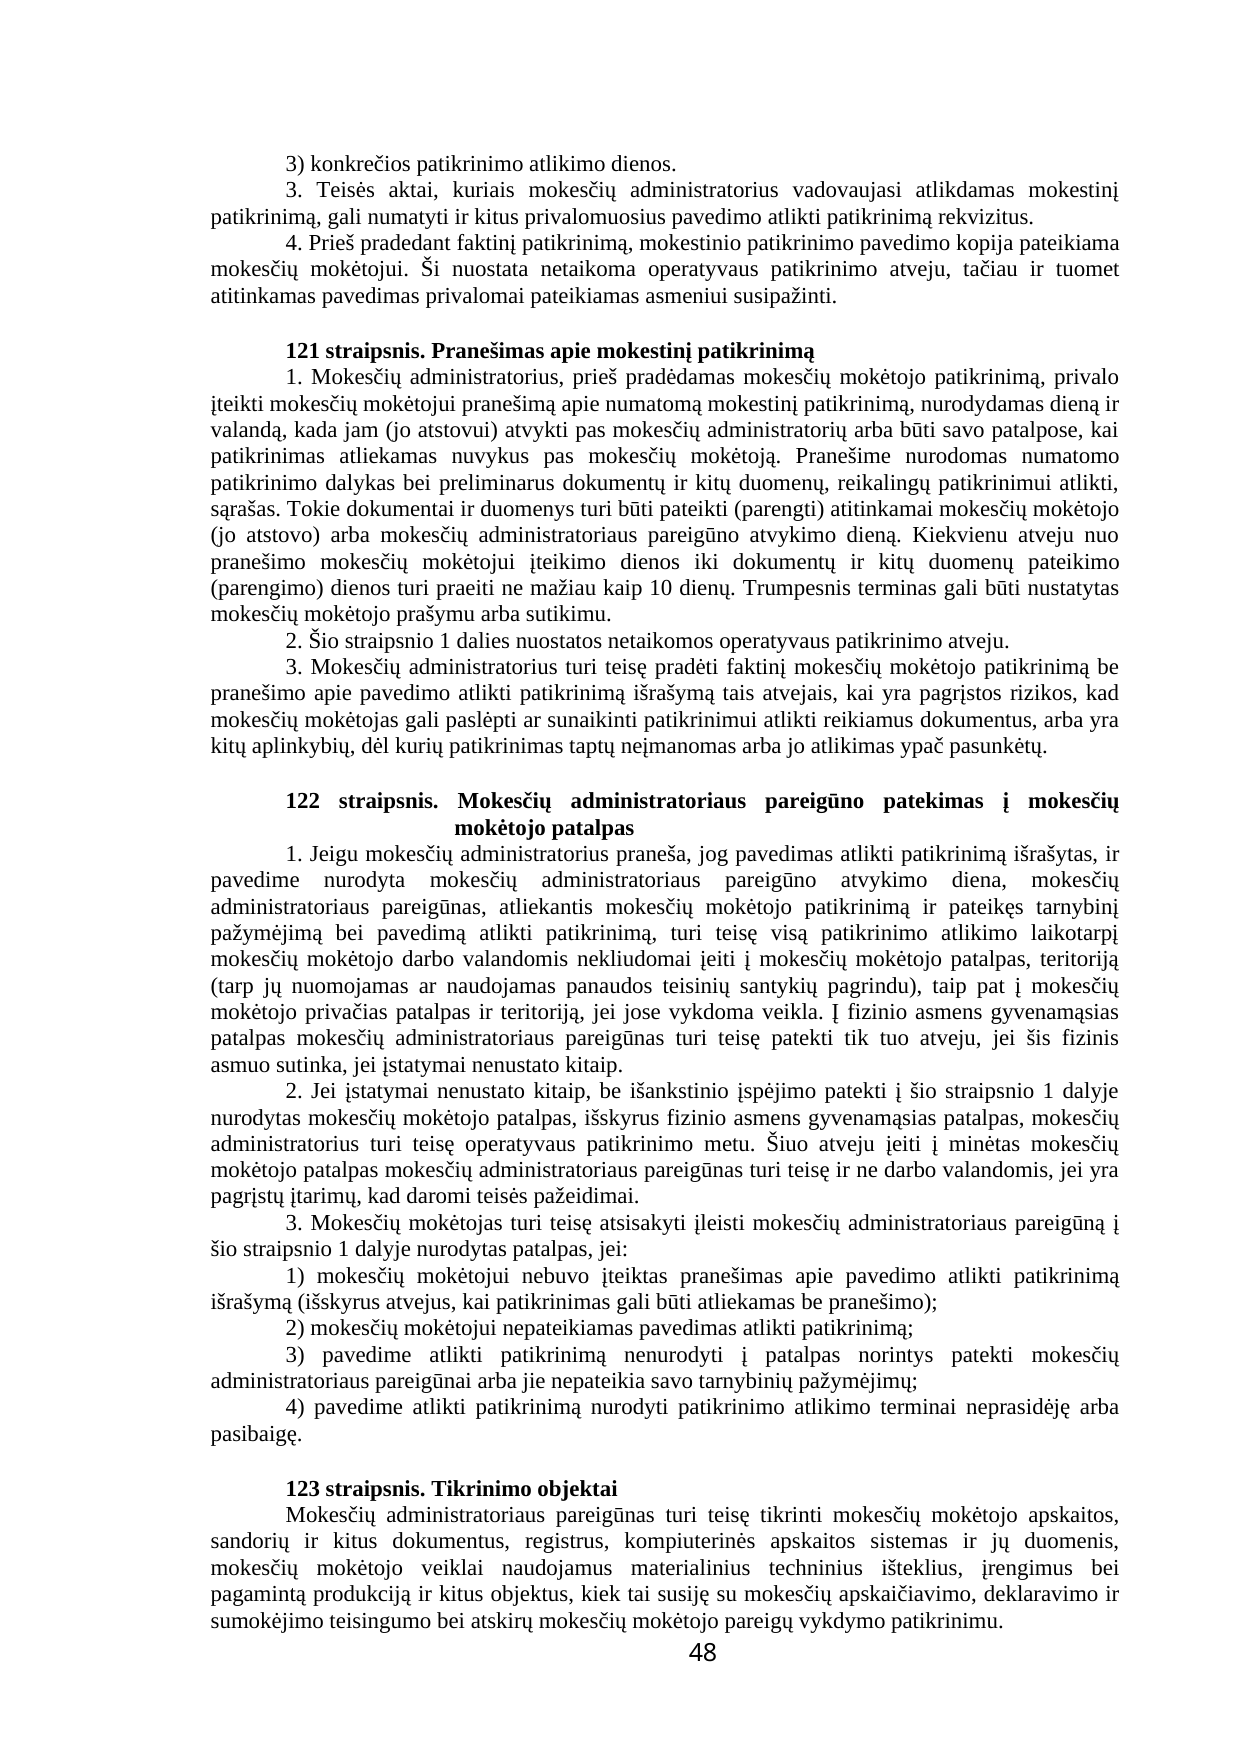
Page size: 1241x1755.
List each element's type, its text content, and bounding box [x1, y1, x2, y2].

text 2) mokesčių mokėtojui nepateikiamas pavedimas atlikti patikrinimą; [210, 1314, 1120, 1341]
text 4) pavedime atlikti patikrinimą nurodyti patikrinimo atlikimo terminai neprasidėję arba pasibaigę. [210, 1393, 1120, 1446]
text 3. Teisės aktai, kuriais mokesčių administratorius vadovaujasi atlikdamas mokestinį patikrinimą, gali numatyti ir kitus privalomuosius pavedimo atlikti patikrinimą rekvizitus. [210, 176, 1120, 229]
text Mokesčių administratoriaus pareigūnas turi teisę tikrinti mokesčių mokėtojo apskaitos, sandorių ir kitus dokumentus, registrus, kompiuterinės apskaitos sistemas ir jų duomenis, mokesčių mokėtojo veiklai naudojamus materialinius techninius išteklius, įrengimus bei pagamintą produkciją ir kitus objektus, kiek tai susiję su mokesčių apskaičiavimo, deklaravimo ir sumokėjimo teisingumo bei atskirų mokesčių mokėtojo pareigų vykdymo patikrinimu. [210, 1501, 1120, 1633]
text 123 straipsnis. Tikrinimo objektai [210, 1475, 1120, 1501]
text 3) konkrečios patikrinimo atlikimo dienos. [210, 150, 1120, 176]
text 3) pavedime atlikti patikrinimą nenurodyti į patalpas norintys patekti mokesčių administratoriaus pareigūnai arba jie nepateikia savo tarnybinių pažymėjimų; [210, 1341, 1120, 1393]
text 1. Jeigu mokesčių administratorius praneša, jog pavedimas atlikti patikrinimą išrašytas, ir pavedime nurodyta mokesčių administratoriaus pareigūno atvykimo diena, mokesčių administratoriaus pareigūnas, atliekantis mokesčių mokėtojo patikrinimą ir pateikęs tarnybinį pažymėjimą bei pavedimą atlikti patikrinimą, turi teisę visą patikrinimo atlikimo laikotarpį mokesčių mokėtojo darbo valandomis nekliudomai įeiti į mokesčių mokėtojo patalpas, teritoriją (tarp jų nuomojamas ar naudojamas panaudos teisinių santykių pagrindu), taip pat į mokesčių mokėtojo privačias patalpas ir teritoriją, jei jose vykdoma veikla. Į fizinio asmens gyvenamąsias patalpas mokesčių administratoriaus pareigūnas turi teisę patekti tik tuo atveju, jei šis fizinis asmuo sutinka, jei įstatymai nenustato kitaip. [210, 840, 1120, 1077]
text 2. Šio straipsnio 1 dalies nuostatos netaikomos operatyvaus patikrinimo atveju. [210, 627, 1120, 653]
text 3. Mokesčių administratorius turi teisę pradėti faktinį mokesčių mokėtojo patikrinimą be pranešimo apie pavedimo atlikti patikrinimą išrašymą tais atvejais, kai yra pagrįstos rizikos, kad mokesčių mokėtojas gali paslėpti ar sunaikinti patikrinimui atlikti reikiamus dokumentus, arba yra kitų aplinkybių, dėl kurių patikrinimas taptų neįmanomas arba jo atlikimas ypač pasunkėtų. [210, 653, 1120, 758]
text 122 straipsnis. Mokesčių administratoriaus pareigūno patekimas į mokesčių mokėtojo patalpas [285, 787, 1120, 840]
text 3. Mokesčių mokėtojas turi teisę atsisakyti įleisti mokesčių administratoriaus pareigūną į šio straipsnio 1 dalyje nurodytas patalpas, jei: [210, 1209, 1120, 1262]
text 1. Mokesčių administratorius, prieš pradėdamas mokesčių mokėtojo patikrinimą, privalo įteikti mokesčių mokėtojui pranešimą apie numatomą mokestinį patikrinimą, nurodydamas dieną ir valandą, kada jam (jo atstovui) atvykti pas mokesčių administratorių arba būti savo patalpose, kai patikrinimas atliekamas nuvykus pas mokesčių mokėtoją. Pranešime nurodomas numatomo patikrinimo dalykas bei preliminarus dokumentų ir kitų duomenų, reikalingų patikrinimui atlikti, sąrašas. Tokie dokumentai ir duomenys turi būti pateikti (parengti) atitinkamai mokesčių mokėtojo (jo atstovo) arba mokesčių administratoriaus pareigūno atvykimo dieną. Kiekvienu atveju nuo pranešimo mokesčių mokėtojui įteikimo dienos iki dokumentų ir kitų duomenų pateikimo (parengimo) dienos turi praeiti ne mažiau kaip 10 dienų. Trumpesnis terminas gali būti nustatytas mokesčių mokėtojo prašymu arba sutikimu. [210, 363, 1120, 627]
text 4. Prieš pradedant faktinį patikrinimą, mokestinio patikrinimo pavedimo kopija pateikiama mokesčių mokėtojui. Ši nuostata netaikoma operatyvaus patikrinimo atveju, tačiau ir tuomet atitinkamas pavedimas privalomai pateikiamas asmeniui susipažinti. [210, 229, 1120, 308]
text 1) mokesčių mokėtojui nebuvo įteiktas pranešimas apie pavedimo atlikti patikrinimą išrašymą (išskyrus atvejus, kai patikrinimas gali būti atliekamas be pranešimo); [210, 1262, 1120, 1314]
text 2. Jei įstatymai nenustato kitaip, be išankstinio įspėjimo patekti į šio straipsnio 1 dalyje nurodytas mokesčių mokėtojo patalpas, išskyrus fizinio asmens gyvenamąsias patalpas, mokesčių administratorius turi teisę operatyvaus patikrinimo metu. Šiuo atveju įeiti į minėtas mokesčių mokėtojo patalpas mokesčių administratoriaus pareigūnas turi teisę ir ne darbo valandomis, jei yra pagrįstų įtarimų, kad daromi teisės pažeidimai. [210, 1077, 1120, 1209]
text 121 straipsnis. Pranešimas apie mokestinį patikrinimą [210, 337, 1120, 363]
